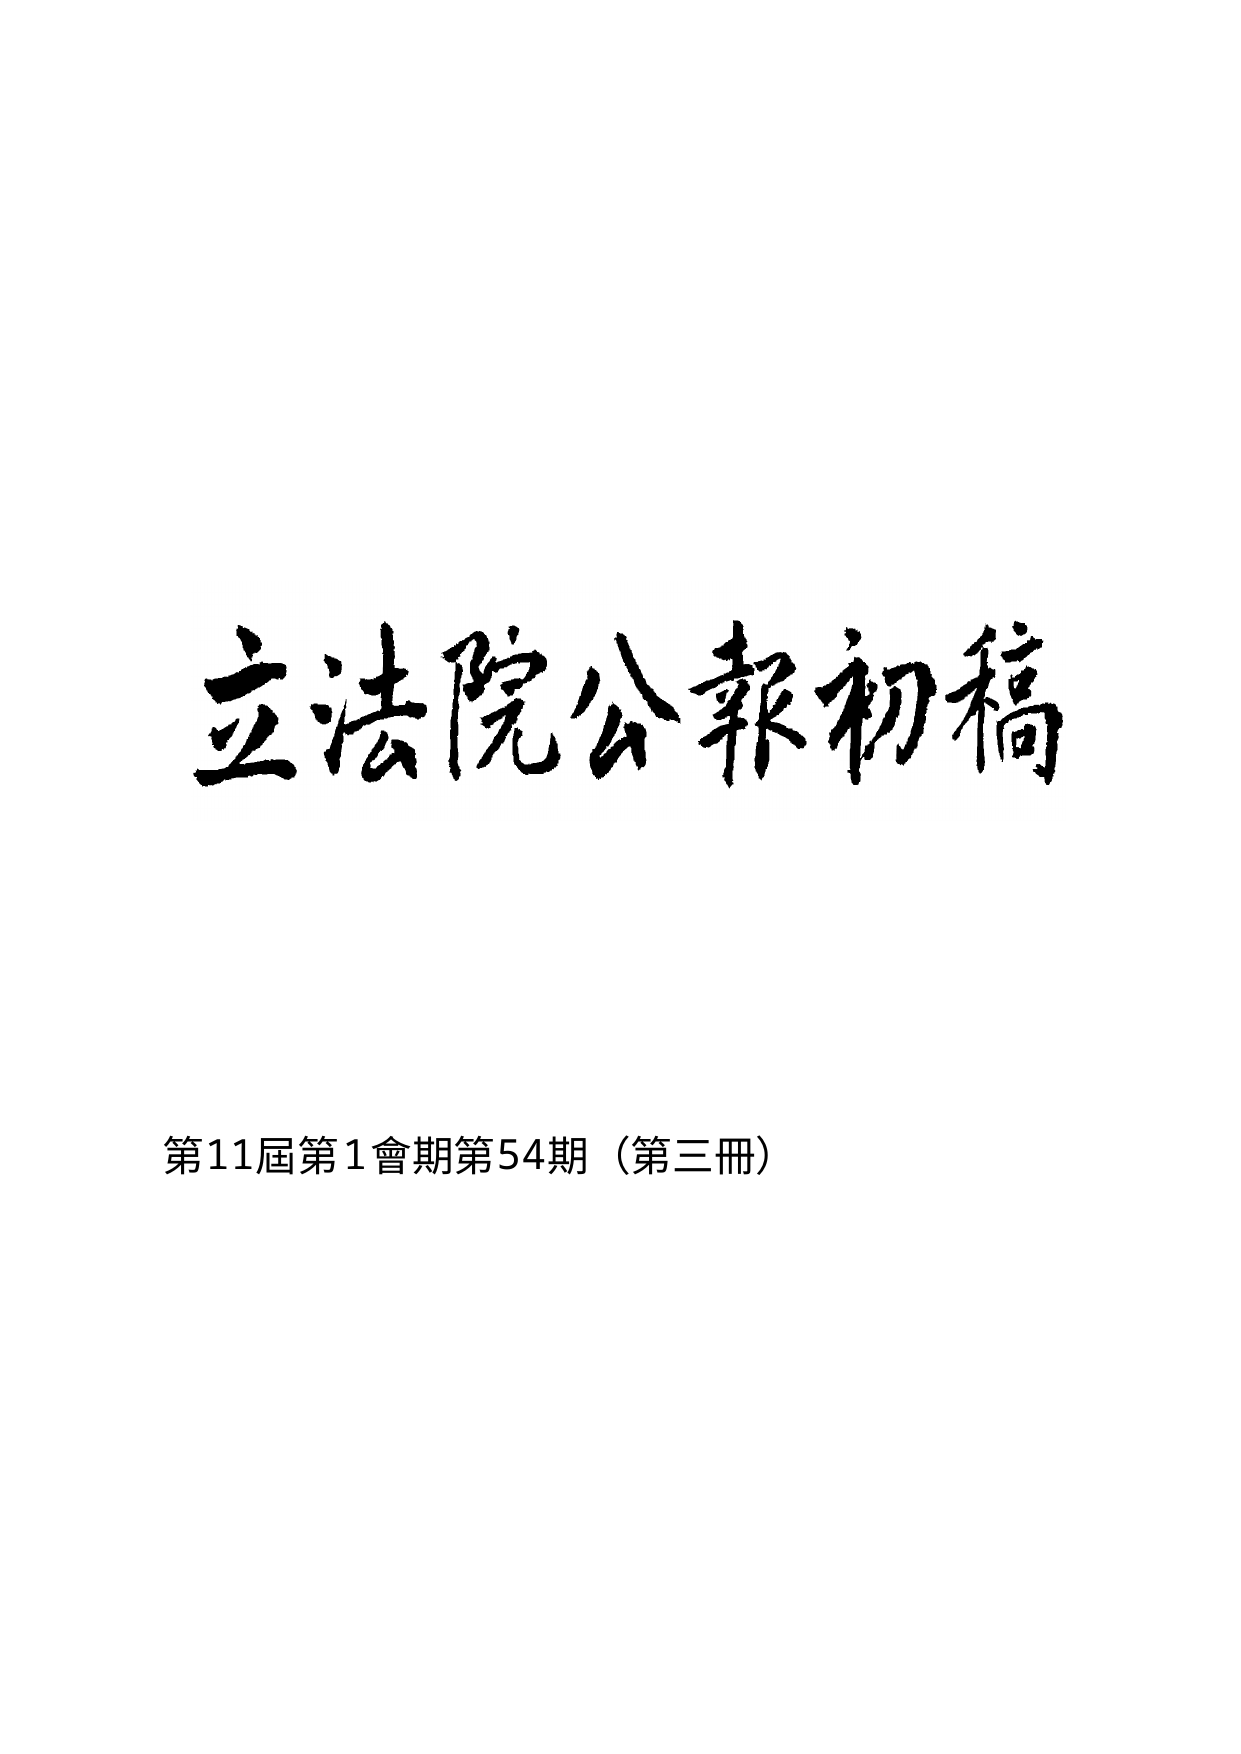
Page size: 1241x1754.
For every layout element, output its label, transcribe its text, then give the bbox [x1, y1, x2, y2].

table_header [151, 406, 1098, 902]
table_header 第11屆第1會期第54期（第三冊） [151, 1089, 825, 1234]
